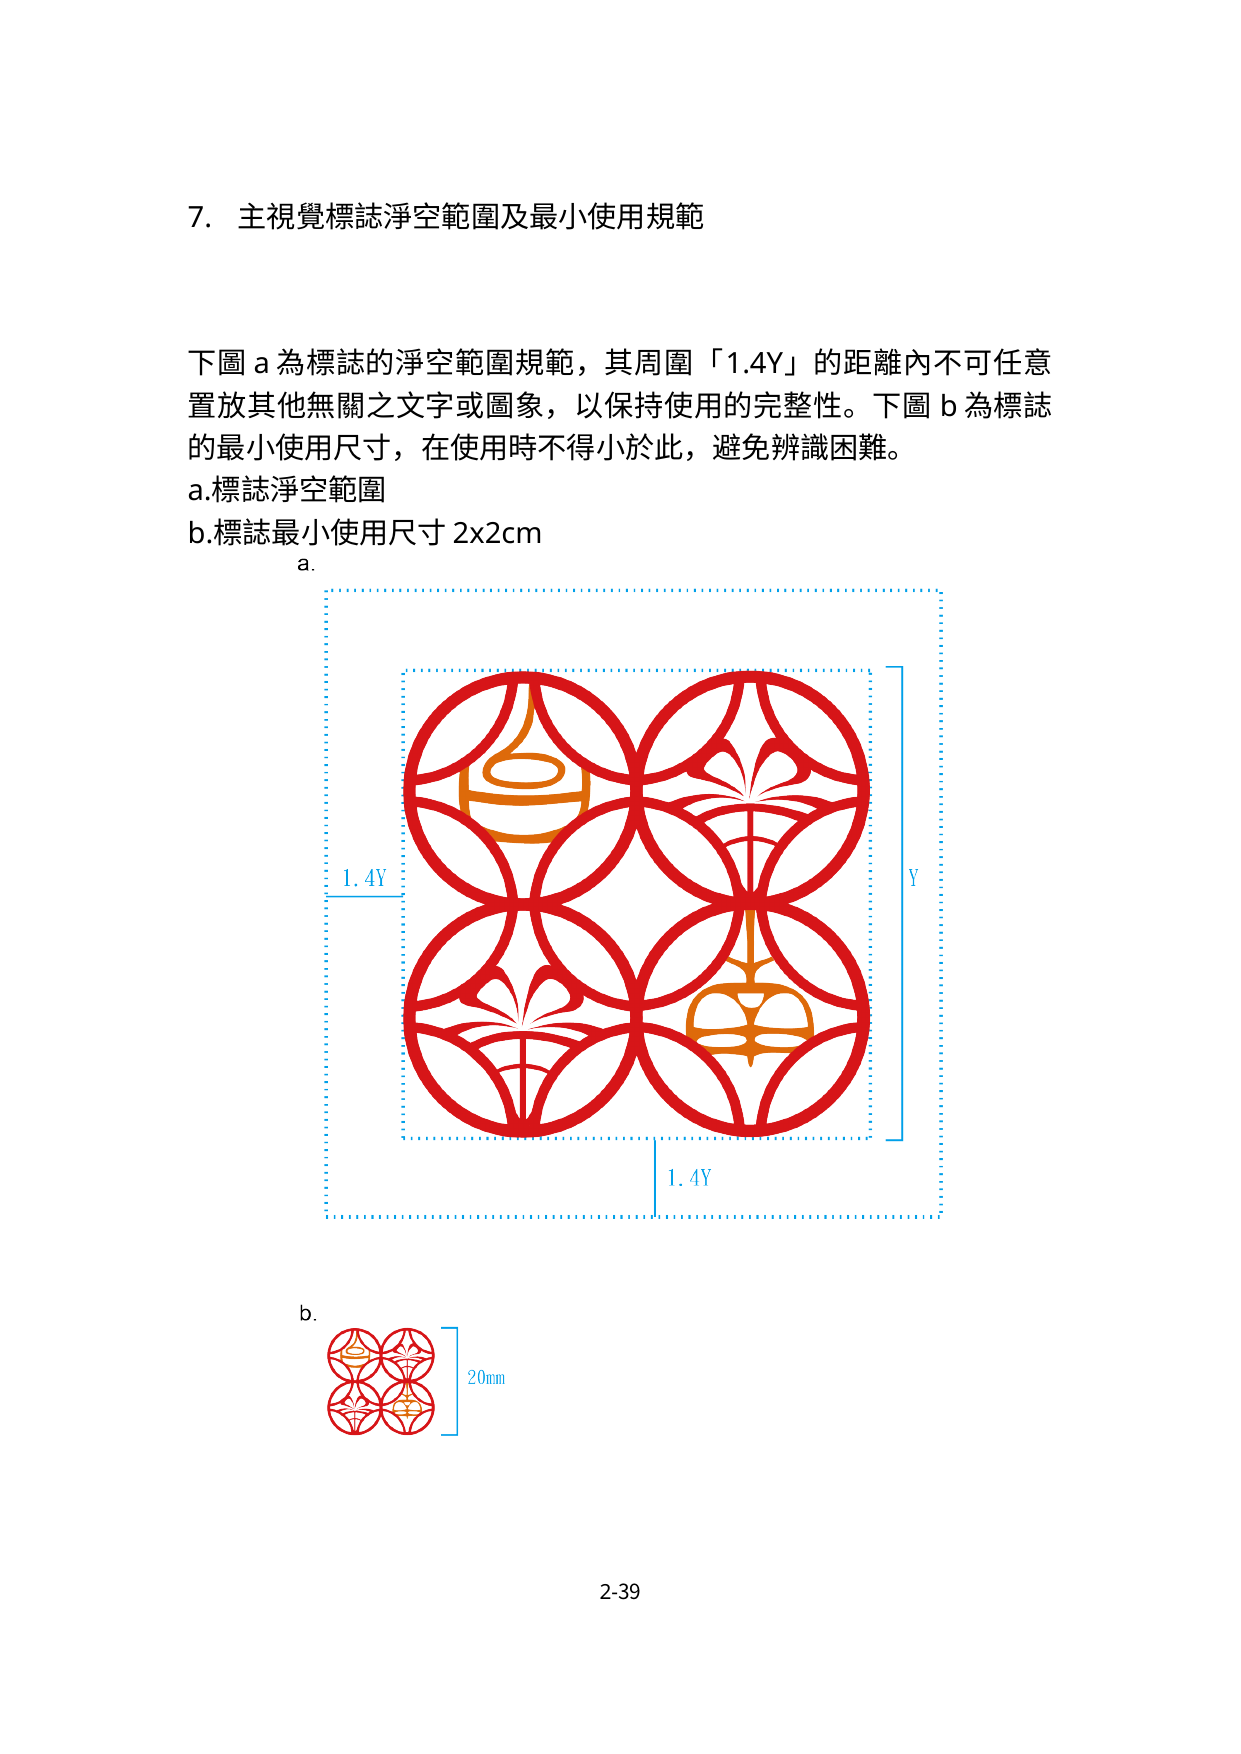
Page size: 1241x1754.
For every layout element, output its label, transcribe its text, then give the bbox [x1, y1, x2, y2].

subtitle 主視覺標誌淨空範圍及最小使用規範 [187, 194, 1053, 236]
text b.標誌最小使用尺寸2x2cm [187, 509, 1053, 552]
text a.標誌淨空範圍 [187, 467, 1053, 509]
picture [297, 551, 943, 1436]
text 下圖a為標誌的淨空範圍規範，其周圍「1.4Y」的距離內不可任意置放其他無關之文字或圖象，以保持使用的完整性。下圖b為標誌的最小使用尺寸，在使用時不得小於此，避免辨識困難。 [187, 340, 1053, 467]
